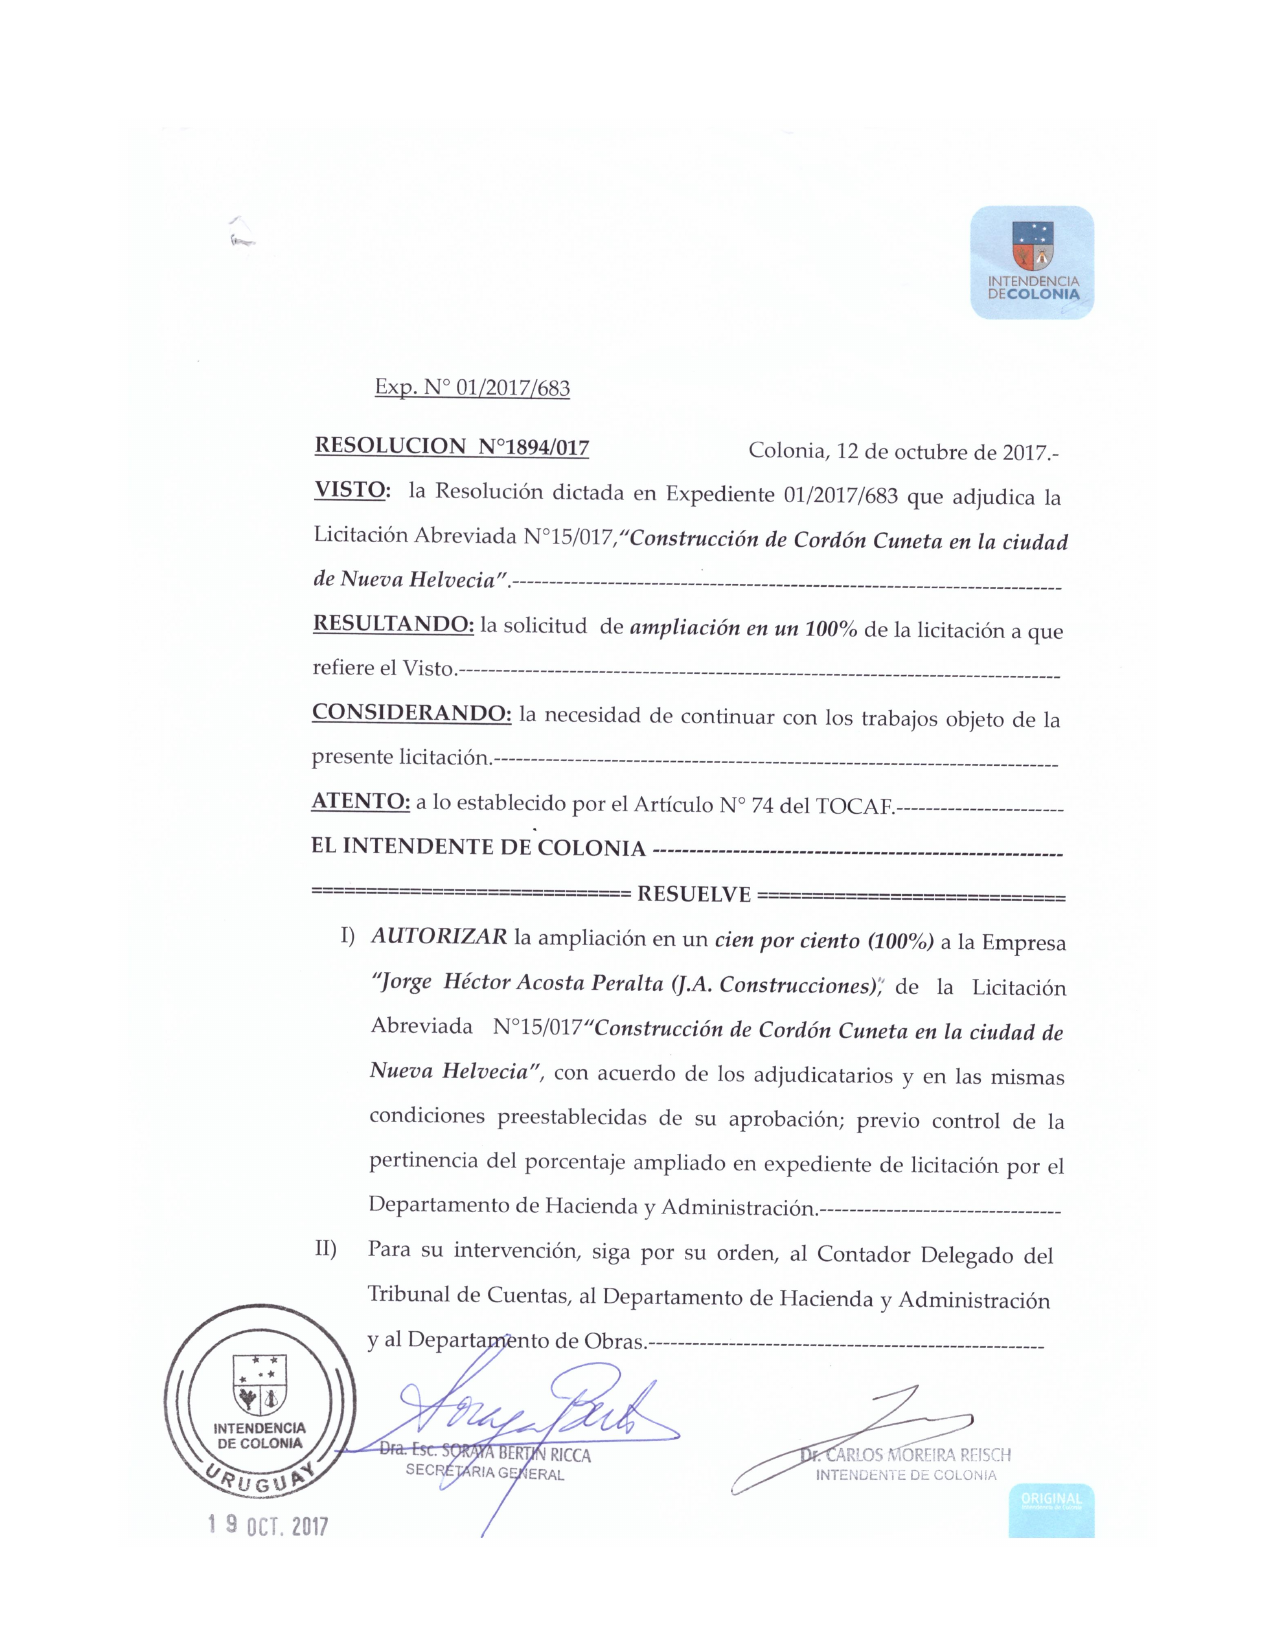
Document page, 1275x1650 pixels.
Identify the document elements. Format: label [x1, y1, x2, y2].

picture [118, 118, 1157, 1547]
